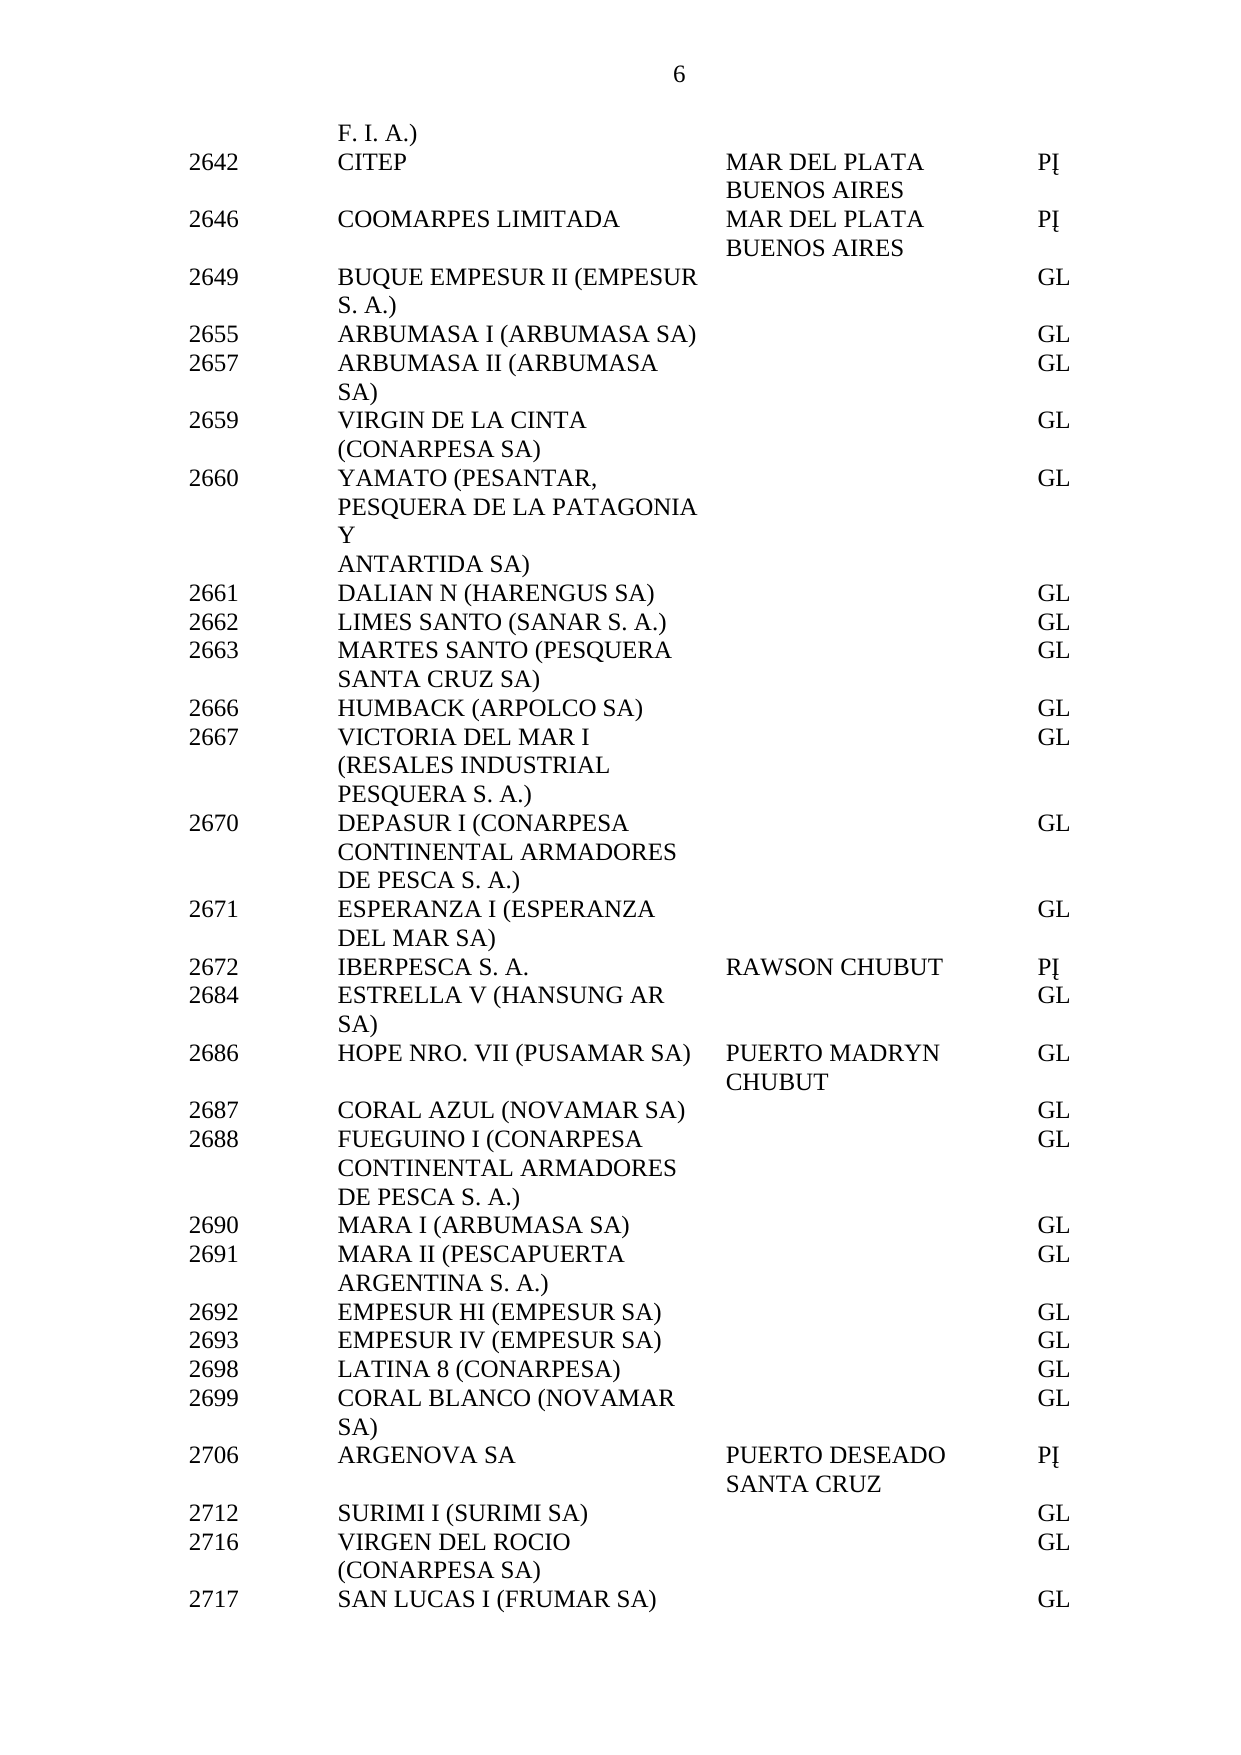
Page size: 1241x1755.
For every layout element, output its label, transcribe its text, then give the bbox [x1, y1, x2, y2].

table_cell F. I. A.) [326, 118, 714, 147]
table_cell GL [1026, 981, 1179, 1038]
table_cell GL [1026, 808, 1179, 866]
table_cell 2642 [177, 147, 326, 204]
table_cell [714, 1354, 1026, 1383]
table_cell Antartida SA) [326, 549, 714, 578]
table_cell [714, 319, 1026, 348]
table_cell Martes Santo (Pesquera Santa Cruz SA) [326, 636, 714, 693]
table_cell Virgin de la Cinta (Conarpesa SA) [326, 406, 714, 463]
table_cell Limes Santo (SANAR S. A.) [326, 607, 714, 636]
table_cell 2659 [177, 406, 326, 463]
table_cell [177, 1182, 326, 1211]
table_cell 2670 [177, 808, 326, 866]
table_cell GL [1026, 1326, 1179, 1354]
table_cell [714, 1096, 1026, 1124]
table_cell Arbumasa I (Arbumasa SA) [326, 319, 714, 348]
table_cell Depasur I (Conarpesa Continental Armadores [326, 808, 714, 866]
table_cell GL [1026, 693, 1179, 722]
table_cell [714, 693, 1026, 722]
table_cell GL [1026, 578, 1179, 607]
table_cell GL [1026, 463, 1179, 549]
table_cell de Pesca S. A.) [326, 866, 714, 894]
table_cell [714, 722, 1026, 808]
table_cell 2657 [177, 348, 326, 406]
table_cell 2691 [177, 1239, 326, 1297]
table_cell Esperanza I (Esperanza del Mar SA) [326, 894, 714, 952]
table_cell [714, 1584, 1026, 1613]
table_cell GL [1026, 1527, 1179, 1584]
table_cell GL [1026, 1383, 1179, 1441]
table_cell [714, 894, 1026, 952]
table_cell 2666 [177, 693, 326, 722]
table_cell PĮ [1026, 147, 1179, 204]
table_cell 2667 [177, 722, 326, 808]
table_cell Fueguino I (Conarpesa Continental Armadores [326, 1124, 714, 1182]
table_cell CITEP [326, 147, 714, 204]
table_cell MAR DEL PLATA BUENOS AIRES [714, 204, 1026, 262]
table_cell Estrella V (Hansung AR SA) [326, 981, 714, 1038]
table_cell de Pesca S. A.) [326, 1182, 714, 1211]
table_cell GL [1026, 1211, 1179, 1239]
table_cell Arbumasa II (Arbumasa SA) [326, 348, 714, 406]
table_cell Empesur IV (Empesur SA) [326, 1326, 714, 1354]
table_cell 2662 [177, 607, 326, 636]
table_cell 2716 [177, 1527, 326, 1584]
table_cell 2646 [177, 204, 326, 262]
table_cell [714, 607, 1026, 636]
table_cell 2663 [177, 636, 326, 693]
table_cell [1026, 118, 1179, 147]
table_cell GL [1026, 1038, 1179, 1096]
table_cell [714, 463, 1026, 549]
table_cell [714, 348, 1026, 406]
table_cell RAWSON CHUBUT [714, 952, 1026, 981]
table_cell [714, 636, 1026, 693]
table_cell GL [1026, 1239, 1179, 1297]
table_cell 2688 [177, 1124, 326, 1182]
table_cell [714, 1383, 1026, 1441]
table_cell [714, 406, 1026, 463]
table_cell 2717 [177, 1584, 326, 1613]
table_cell 2698 [177, 1354, 326, 1383]
table_cell [714, 1182, 1026, 1211]
table_cell PĮ [1026, 1441, 1179, 1498]
table_cell PĮ [1026, 204, 1179, 262]
table_cell [714, 262, 1026, 319]
table_cell [714, 549, 1026, 578]
table_cell GL [1026, 607, 1179, 636]
table_cell 2684 [177, 981, 326, 1038]
table_cell 2686 [177, 1038, 326, 1096]
table_cell Coomarpes Limitada [326, 204, 714, 262]
table_cell PĮ [1026, 952, 1179, 981]
table_cell Latina 8 (Conarpesa) [326, 1354, 714, 1383]
table_cell GL [1026, 1124, 1179, 1182]
table_cell GL [1026, 1584, 1179, 1613]
table_cell GL [1026, 894, 1179, 952]
table_cell Mara I (Arbumasa SA) [326, 1211, 714, 1239]
table_cell [714, 1527, 1026, 1584]
table_cell Mara II (Pescapuerta Argentina S. A.) [326, 1239, 714, 1297]
table_cell 2687 [177, 1096, 326, 1124]
table_cell Yamato (Pesantar, Pesquera de la Patagonia y [326, 463, 714, 549]
table_cell [1026, 1182, 1179, 1211]
table_cell Coral Azul (Novamar SA) [326, 1096, 714, 1124]
table_cell [177, 549, 326, 578]
table_cell 2692 [177, 1297, 326, 1326]
table_cell Victoria del Mar I (Resales Industrial Pesquera S. A.) [326, 722, 714, 808]
table_cell [177, 118, 326, 147]
table_cell [714, 981, 1026, 1038]
table_cell 2655 [177, 319, 326, 348]
table_cell GL [1026, 319, 1179, 348]
table_cell GL [1026, 1096, 1179, 1124]
table_cell [714, 118, 1026, 147]
table_cell GL [1026, 1354, 1179, 1383]
table_cell Empesur HI (Empesur SA) [326, 1297, 714, 1326]
table_cell [714, 866, 1026, 894]
table_cell [714, 1239, 1026, 1297]
table_cell 2672 [177, 952, 326, 981]
table_cell Iberpesca S. A. [326, 952, 714, 981]
table_cell GL [1026, 722, 1179, 808]
table_cell GL [1026, 636, 1179, 693]
table_cell [714, 1211, 1026, 1239]
table_cell GL [1026, 406, 1179, 463]
table_cell Argenova SA [326, 1441, 714, 1498]
table_cell 2660 [177, 463, 326, 549]
table_cell 2706 [177, 1441, 326, 1498]
table_cell 2690 [177, 1211, 326, 1239]
table_cell [714, 1498, 1026, 1527]
table_cell [1026, 866, 1179, 894]
table_cell [177, 866, 326, 894]
table_cell [1026, 549, 1179, 578]
table_cell Coral Blanco (Novamar SA) [326, 1383, 714, 1441]
table_cell Hope Nro. VII (Pusamar SA) [326, 1038, 714, 1096]
table_cell Surimi I (Surimi SA) [326, 1498, 714, 1527]
table_cell [714, 1124, 1026, 1182]
table_cell 2671 [177, 894, 326, 952]
table_cell MAR DEL PLATA BUENOS AIRES [714, 147, 1026, 204]
table_cell [714, 1326, 1026, 1354]
table_cell Buque Empesur II (Empesur S. A.) [326, 262, 714, 319]
table_cell [714, 1297, 1026, 1326]
table_cell [714, 808, 1026, 866]
table_cell GL [1026, 348, 1179, 406]
table_cell GL [1026, 262, 1179, 319]
table_cell 2693 [177, 1326, 326, 1354]
table_cell 2649 [177, 262, 326, 319]
table_cell Humback (Arpolco SA) [326, 693, 714, 722]
table_cell 2661 [177, 578, 326, 607]
table_cell PUERTO DESEADO SANTA CRUZ [714, 1441, 1026, 1498]
table_cell Virgen del Rocio (Conarpesa SA) [326, 1527, 714, 1584]
table_cell GL [1026, 1498, 1179, 1527]
table_cell San Lucas I (Frumar SA) [326, 1584, 714, 1613]
table_cell Dalian n (Harengus SA) [326, 578, 714, 607]
table_cell [714, 578, 1026, 607]
table_cell PUERTO MADRYN CHUBUT [714, 1038, 1026, 1096]
table_cell 2712 [177, 1498, 326, 1527]
table_cell GL [1026, 1297, 1179, 1326]
table_cell 2699 [177, 1383, 326, 1441]
